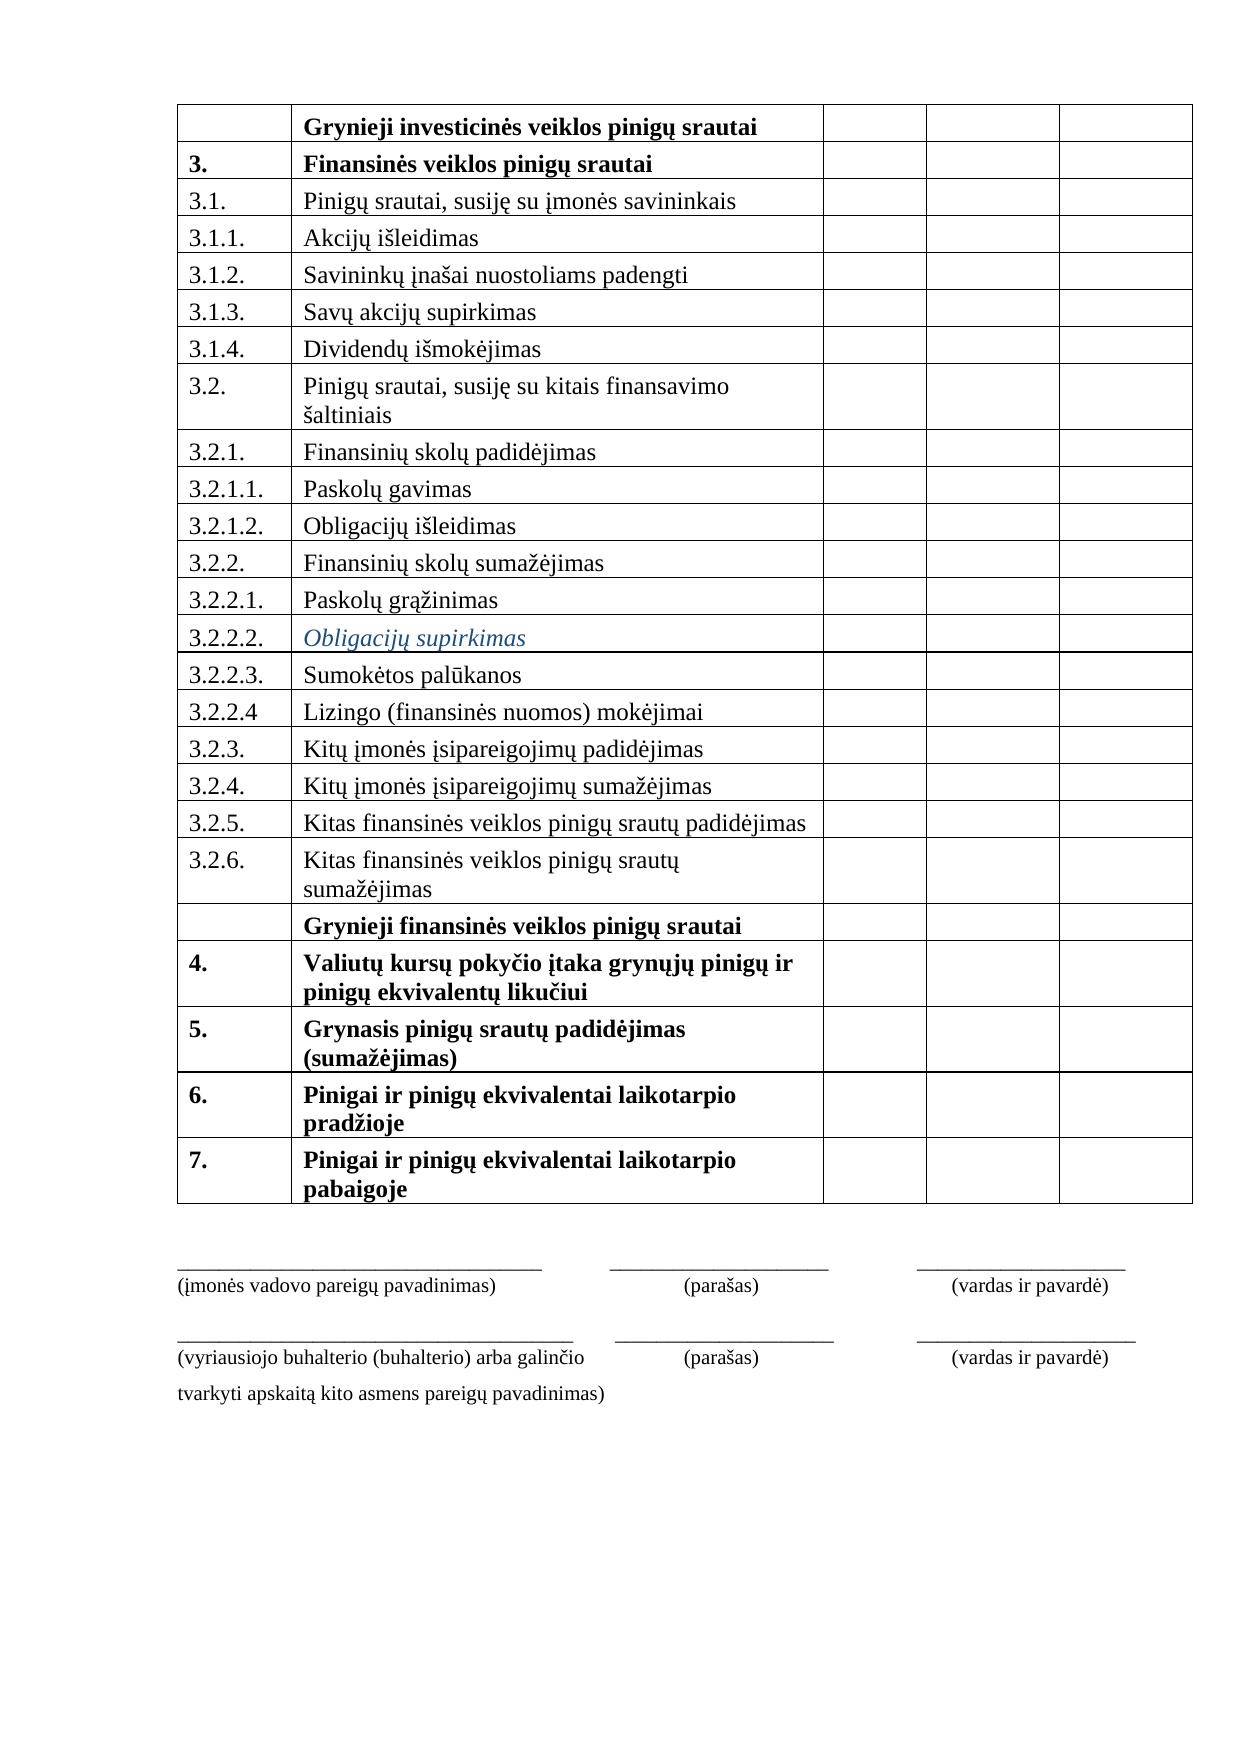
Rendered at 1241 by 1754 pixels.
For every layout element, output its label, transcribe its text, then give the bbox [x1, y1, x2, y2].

table_cell [1060, 1073, 1192, 1137]
table_cell [1060, 105, 1192, 141]
table_cell [1060, 801, 1192, 837]
table_cell [1060, 904, 1192, 940]
table_cell [927, 1007, 1059, 1071]
table_cell Paskolų gavimas [292, 467, 823, 503]
table_cell [927, 364, 1059, 429]
table_cell [1060, 290, 1192, 326]
table_cell Lizingo (finansinės nuomos) mokėjimai [292, 690, 823, 726]
table_cell [824, 179, 926, 215]
table_cell 3.2.1. [178, 430, 291, 466]
table_cell Grynieji finansinės veiklos pinigų srautai [292, 904, 823, 940]
table_cell [927, 653, 1059, 688]
table_cell [824, 105, 926, 141]
table_cell 3.1.2. [178, 253, 291, 289]
table_cell [824, 430, 926, 466]
table_cell [824, 690, 926, 726]
table_cell [824, 364, 926, 429]
table_cell 3.2. [178, 364, 291, 429]
table_cell [1060, 142, 1192, 178]
table_cell Finansinių skolų padidėjimas [292, 430, 823, 466]
table_cell [1060, 1007, 1192, 1071]
table_cell [927, 467, 1059, 503]
table_cell Paskolų grąžinimas [292, 578, 823, 614]
table_cell Finansinių skolų sumažėjimas [292, 541, 823, 577]
table_cell [927, 615, 1059, 651]
table_cell [927, 801, 1059, 837]
table_cell Pinigų srautai, susiję su kitais finansavimo šaltiniais [292, 364, 823, 429]
table_cell [824, 941, 926, 1006]
table_cell [824, 801, 926, 837]
table_cell [1060, 615, 1192, 651]
table_cell [1060, 253, 1192, 289]
table_cell [1060, 653, 1192, 688]
table_cell [1060, 541, 1192, 577]
table_cell [1060, 690, 1192, 726]
table_cell 3.2.2. [178, 541, 291, 577]
table_cell 3.2.4. [178, 764, 291, 800]
table_cell Savų akcijų supirkimas [292, 290, 823, 326]
table_cell 3.2.1.1. [178, 467, 291, 503]
table_cell [927, 179, 1059, 215]
table_cell 7. [178, 1138, 291, 1203]
table_cell 3.2.6. [178, 838, 291, 903]
table_cell [824, 727, 926, 763]
table_cell Finansinės veiklos pinigų srautai [292, 142, 823, 178]
table_cell [824, 904, 926, 940]
table_cell 3.2.5. [178, 801, 291, 837]
table_cell [1060, 1138, 1192, 1203]
table_cell [1060, 838, 1192, 903]
table_cell [1060, 467, 1192, 503]
table_cell [927, 690, 1059, 726]
table_cell Kitų įmonės įsipareigojimų padidėjimas [292, 727, 823, 763]
table_cell [927, 327, 1059, 363]
table_cell [824, 578, 926, 614]
table_cell [824, 838, 926, 903]
table_cell [927, 216, 1059, 252]
table_cell [927, 1138, 1059, 1203]
table_cell [927, 142, 1059, 178]
table_cell [927, 838, 1059, 903]
table_cell [927, 105, 1059, 141]
table_cell [1060, 727, 1192, 763]
table_cell [1060, 578, 1192, 614]
table_cell [927, 253, 1059, 289]
table_cell 3. [178, 142, 291, 178]
table_cell Pinigai ir pinigų ekvivalentai laikotarpio pabaigoje [292, 1138, 823, 1203]
table_cell 5. [178, 1007, 291, 1071]
table_cell 3.1. [178, 179, 291, 215]
table_cell [824, 615, 926, 651]
table_cell Savininkų įnašai nuostoliams padengti [292, 253, 823, 289]
table_cell [927, 541, 1059, 577]
table_cell [927, 1073, 1059, 1137]
table_cell [1060, 504, 1192, 540]
text (vyriausiojo buhalterio (buhalterio) arba galinčio (parašas) (vardas ir pavardė) [177, 1345, 1181, 1369]
text tvarkyti apskaitą kito asmens pareigų pavadinimas) [177, 1381, 1181, 1405]
table_cell [1060, 430, 1192, 466]
table_cell [824, 253, 926, 289]
table_cell 4. [178, 941, 291, 1006]
table_cell [927, 727, 1059, 763]
table_cell [824, 216, 926, 252]
table_cell 3.1.3. [178, 290, 291, 326]
table_cell [824, 467, 926, 503]
table_cell Dividendų išmokėjimas [292, 327, 823, 363]
text (įmonės vadovo pareigų pavadinimas) (parašas) (vardas ir pavardė) [177, 1273, 1181, 1297]
table_cell Akcijų išleidimas [292, 216, 823, 252]
table_cell Valiutų kursų pokyčio įtaka grynųjų pinigų ir pinigų ekvivalentų likučiui [292, 941, 823, 1006]
table_cell Pinigų srautai, susiję su įmonės savininkais [292, 179, 823, 215]
text ___________________________________ _____________________ ____________________ [177, 1249, 1181, 1273]
table_cell [824, 764, 926, 800]
table_cell Obligacijų išleidimas [292, 504, 823, 540]
table_cell [927, 904, 1059, 940]
table_cell [1060, 216, 1192, 252]
table_cell [824, 327, 926, 363]
table_cell 3.2.2.1. [178, 578, 291, 614]
table_cell 3.1.4. [178, 327, 291, 363]
table_cell [824, 541, 926, 577]
table_cell [178, 904, 291, 940]
table_cell [824, 290, 926, 326]
table_cell 3.1.1. [178, 216, 291, 252]
table_cell [1060, 941, 1192, 1006]
table_cell 6. [178, 1073, 291, 1137]
table_cell [824, 1007, 926, 1071]
table_cell [1060, 764, 1192, 800]
table_cell Kitas finansinės veiklos pinigų srautų padidėjimas [292, 801, 823, 837]
table_cell [927, 941, 1059, 1006]
table_cell [824, 142, 926, 178]
table_cell [824, 504, 926, 540]
table_cell [927, 290, 1059, 326]
table_cell 3.2.2.2. [178, 615, 291, 651]
table_cell [824, 1138, 926, 1203]
table_cell [178, 105, 291, 141]
table_cell Grynieji investicinės veiklos pinigų srautai [292, 105, 823, 141]
table_cell 3.2.3. [178, 727, 291, 763]
table_cell 3.2.2.4 [178, 690, 291, 726]
table_cell [824, 1073, 926, 1137]
table_cell [927, 504, 1059, 540]
table_cell Kitas finansinės veiklos pinigų srautų sumažėjimas [292, 838, 823, 903]
table_cell Obligacijų supirkimas [292, 615, 823, 651]
table_cell 3.2.1.2. [178, 504, 291, 540]
table_cell [1060, 327, 1192, 363]
table_cell Sumokėtos palūkanos [292, 653, 823, 688]
text ______________________________________ _____________________ _____________________ [177, 1321, 1181, 1345]
table_cell Pinigai ir pinigų ekvivalentai laikotarpio pradžioje [292, 1073, 823, 1137]
table_cell [1060, 364, 1192, 429]
table_cell Kitų įmonės įsipareigojimų sumažėjimas [292, 764, 823, 800]
table_cell 3.2.2.3. [178, 653, 291, 688]
table_cell [927, 764, 1059, 800]
table_cell [927, 430, 1059, 466]
table_cell [1060, 179, 1192, 215]
table_cell Grynasis pinigų srautų padidėjimas (sumažėjimas) [292, 1007, 823, 1071]
table_cell [824, 653, 926, 688]
table_cell [927, 578, 1059, 614]
